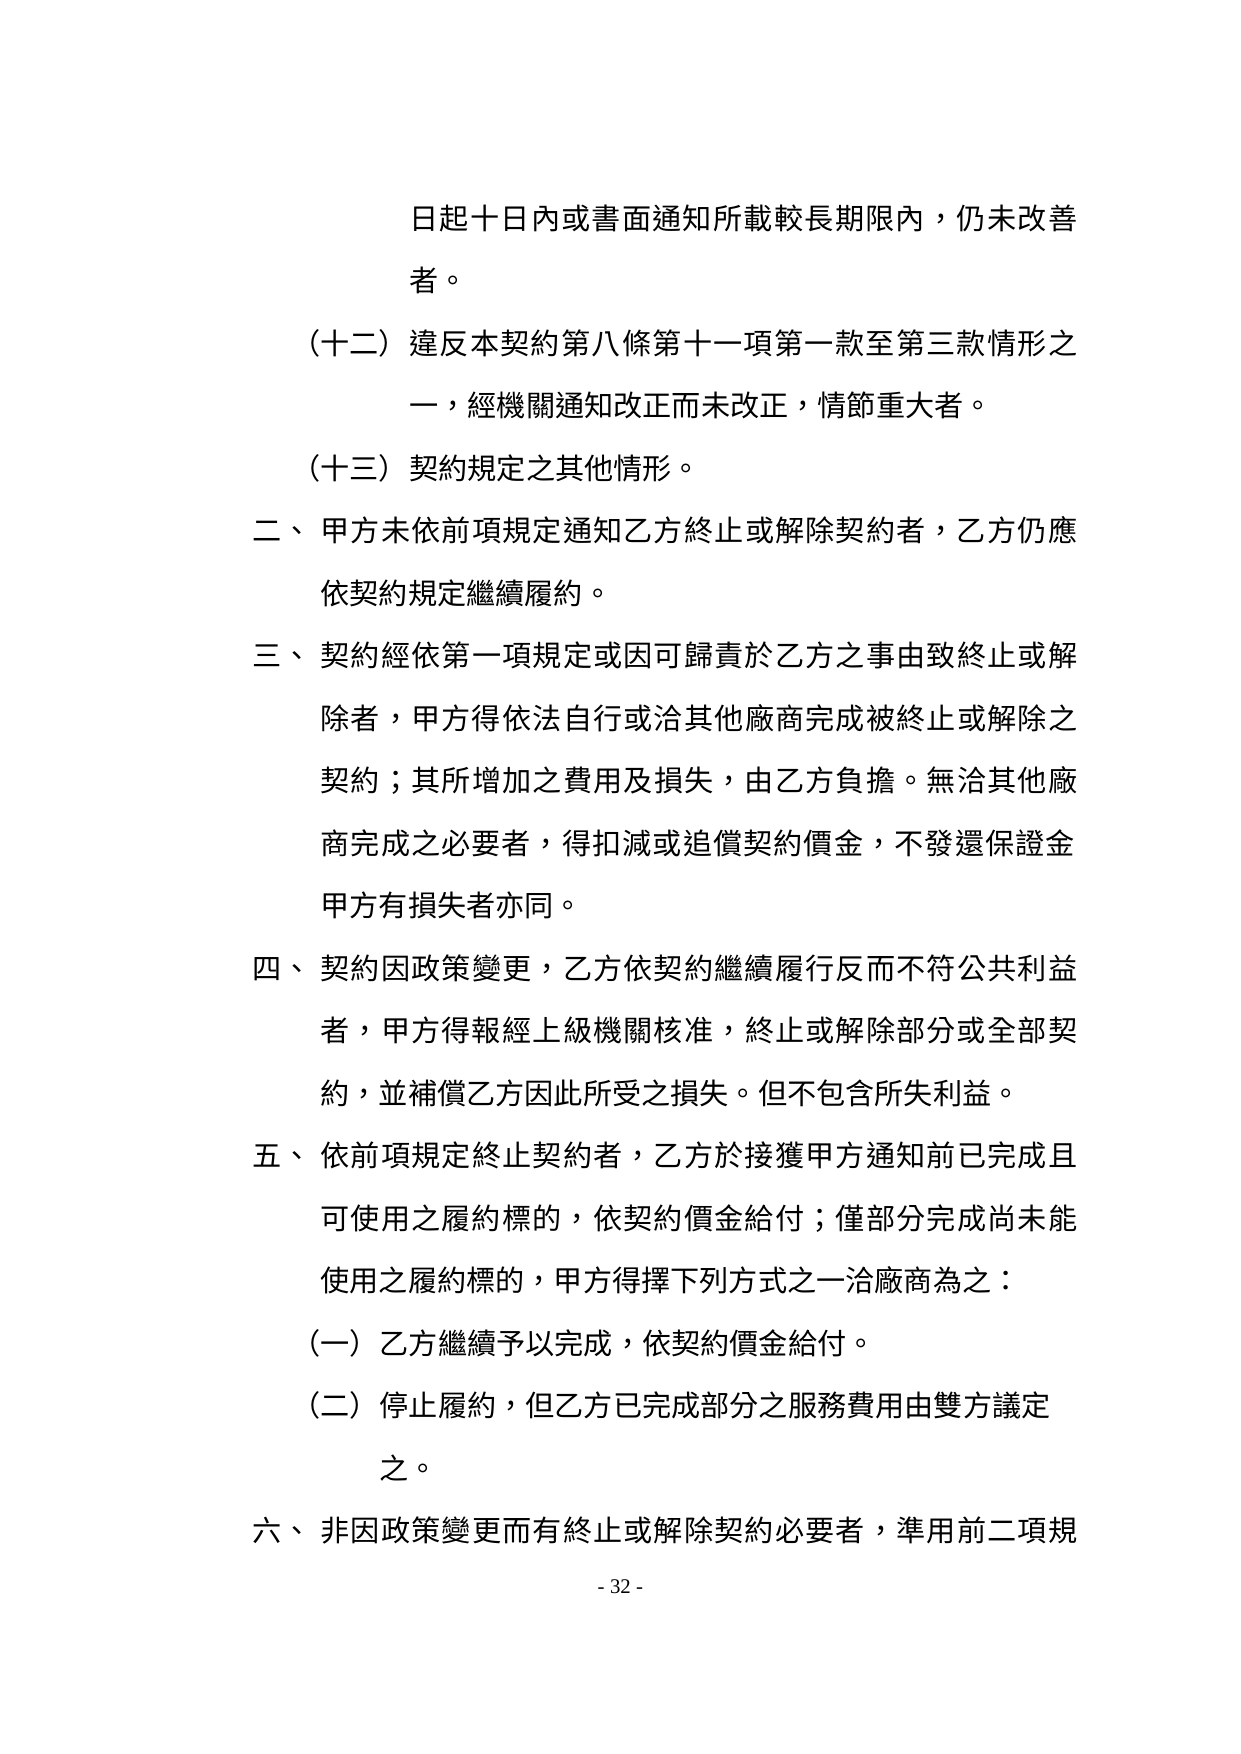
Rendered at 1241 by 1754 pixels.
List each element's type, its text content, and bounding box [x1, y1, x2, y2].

list 契約規定之其他情形。 [291, 425, 1078, 487]
list 停止履約，但乙方已完成部分之服務費用由雙方議定之。 [291, 1362, 1078, 1487]
list 甲方未依前項規定通知乙方終止或解除契約者，乙方仍應依契約規定繼續履約。 [253, 487, 1078, 612]
list 契約因政策變更，乙方依契約繼續履行反而不符公共利益者，甲方得報經上級機關核准，終止或解除部分或全部契約，並補償乙方因此所受之損失。但不包含所失利益。 [253, 925, 1078, 1112]
list 依前項規定終止契約者，乙方於接獲甲方通知前已完成且可使用之履約標的，依契約價金給付；僅部分完成尚未能使用之履約標的，甲方得擇下列方式之一洽廠商為之： [253, 1112, 1078, 1300]
list 契約經依第一項規定或因可歸責於乙方之事由致終止或解除者，甲方得依法自行或洽其他廠商完成被終止或解除之契約；其所增加之費用及損失，由乙方負擔。無洽其他廠商完成之必要者，得扣減或追償契約價金，不發還保證金。甲方有損失者亦同。 [253, 612, 1078, 925]
list 非因政策變更而有終止或解除契約必要者，準用前二項規定。 [253, 1487, 1078, 1550]
list 違反本契約第八條第十一項第一款至第三款情形之一，經機關通知改正而未改正，情節重大者。 [291, 300, 1078, 425]
list 日起十日內或書面通知所載較長期限內，仍未改善者。 [291, 175, 1078, 300]
list 乙方繼續予以完成，依契約價金給付。 [291, 1300, 1078, 1362]
